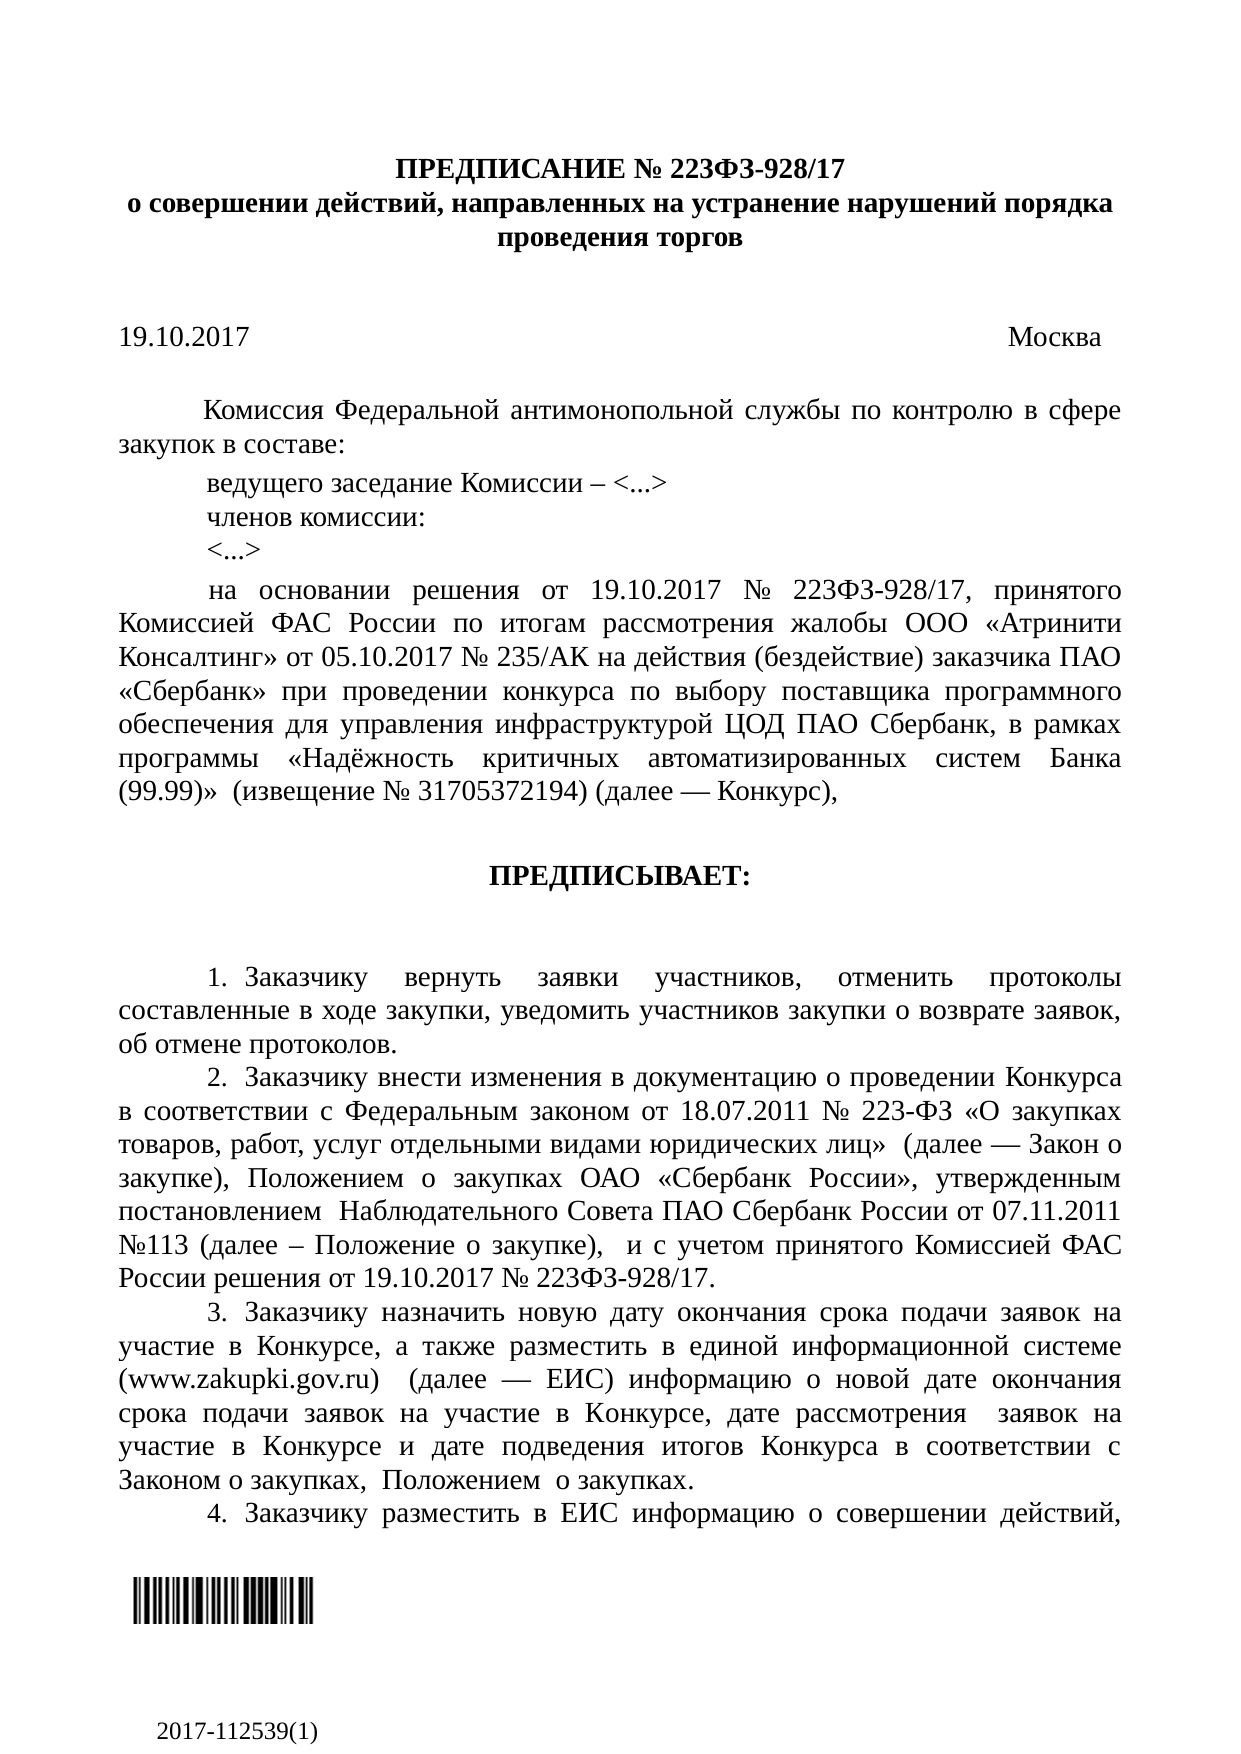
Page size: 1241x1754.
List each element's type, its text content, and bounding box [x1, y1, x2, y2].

list Заказчику назначить новую дату окончания срока подачи заявок на участие в Конкурсе, а также разместить в единой информационной системе (www.zakupki.gov.ru) (далее — ЕИС) информацию о новой дате окончания срока подачи заявок на участие в Конкурсе, дате рассмотрения заявок на участие в Конкурсе и дате подведения итогов Конкурса в соответствии с Законом о закупках, Положением о закупках. [118, 1294, 1122, 1495]
text <...> [118, 532, 1122, 566]
text ПРЕДПИСЫВАЕТ: [118, 858, 1122, 892]
picture [118, 1577, 331, 1624]
text Комиссия Федеральной антимонопольной службы по контролю в сфере закупок в составе: [118, 392, 1122, 459]
text 19.10.2017 Москва [118, 319, 1122, 353]
text о совершении действий, направленных на устранение нарушений порядка проведения торгов [118, 185, 1122, 252]
list Заказчику внести изменения в документацию о проведении Конкурса в соответствии с Федеральным законом от 18.07.2011 № 223-ФЗ «О закупках товаров, работ, услуг отдельными видами юридических лиц» (далее — Закон о закупке), Положением о закупках ОАО «Сбербанк России», утвержденным постановлением Наблюдательного Совета ПАО Сбербанк России от 07.11.2011 №113 (далее – Положение о закупке), и с учетом принятого Комиссией ФАС России решения от 19.10.2017 № 223ФЗ-928/17. [118, 1059, 1122, 1294]
text ПРЕДПИСАНИЕ № 223ФЗ-928/17 [118, 152, 1122, 185]
text ведущего заседание Комиссии – <...> [118, 465, 1122, 499]
text на основании решения от 19.10.2017 № 223ФЗ-928/17, принятого Комиссией ФАС России по итогам рассмотрения жалобы ООО «Атринити Консалтинг» от 05.10.2017 № 235/АК на действия (бездействие) заказчика ПАО «Сбербанк» при проведении конкурса по выбору поставщика программного обеспечения для управления инфраструктурой ЦОД ПАО Сбербанк, в рамках программы «Надёжность критичных автоматизированных систем Банка (99.99)» (извещение № 31705372194) (далее — Конкурс), [118, 572, 1122, 807]
list Заказчику разместить в ЕИС информацию о совершении действий, [118, 1495, 1122, 1529]
text членов комиссии: [118, 499, 1122, 532]
list Заказчику вернуть заявки участников, отменить протоколы составленные в ходе закупки, уведомить участников закупки о возврате заявок, об отмене протоколов. [118, 959, 1122, 1059]
